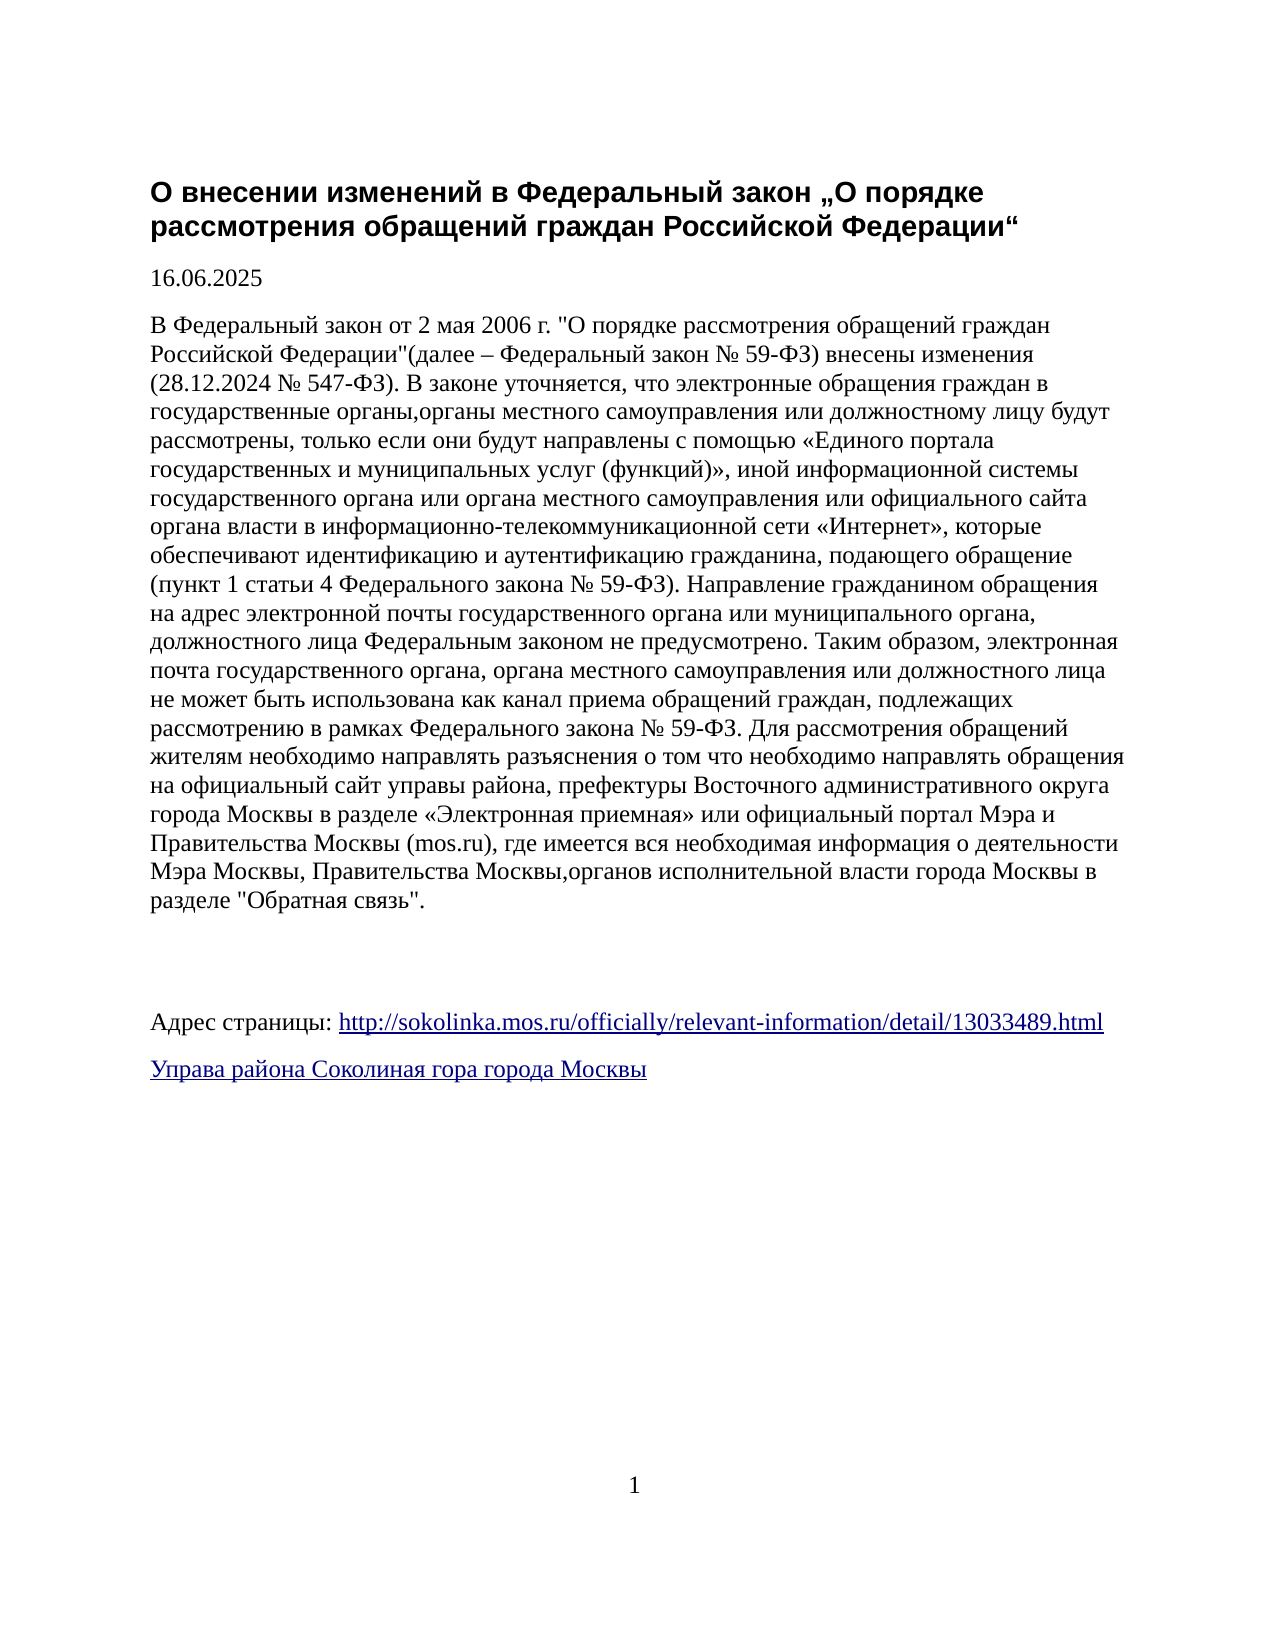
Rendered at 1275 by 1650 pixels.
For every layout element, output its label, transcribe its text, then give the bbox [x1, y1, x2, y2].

subtitle О внесении изменений в Федеральный закон „О порядке рассмотрения обращений граждан Российской Федерации“ [150, 175, 1125, 242]
text 16.06.2025 [150, 263, 1125, 292]
text Управа района Соколиная гора города Москвы [150, 1054, 1125, 1083]
text Адрес страницы: http://sokolinka.mos.ru/officially/relevant-information/detail/13033489.html [150, 1007, 1125, 1036]
text В Федеральный закон от 2 мая 2006 г. "О порядке рассмотрения обращений граждан Российской Федерации"(далее – Федеральный закон № 59-ФЗ) внесены изменения (28.12.2024 № 547-ФЗ). В законе уточняется, что электронные обращения граждан в государственные органы,органы местного самоуправления или должностному лицу будут рассмотрены, только если они будут направлены с помощью «Единого портала государственных и муниципальных услуг (функций)», иной информационной системы государственного органа или органа местного самоуправления или официального сайта органа власти в информационно-телекоммуникационной сети «Интернет», которые обеспечивают идентификацию и аутентификацию гражданина, подающего обращение (пункт 1 статьи 4 Федерального закона № 59-ФЗ). Направление гражданином обращения на адрес электронной почты государственного органа или муниципального органа, должностного лица Федеральным законом не предусмотрено. Таким образом, электронная почта государственного органа, органа местного самоуправления или должностного лица не может быть использована как канал приема обращений граждан, подлежащих рассмотрению в рамках Федерального закона № 59-ФЗ. Для рассмотрения обращений жителям необходимо направлять разъяснения о том что необходимо направлять обращения на официальный сайт управы района, префектуры Восточного административного округа города Москвы в разделе «Электронная приемная» или официальный портал Мэра и Правительства Москвы (mos.ru), где имеется вся необходимая информация о деятельности Мэра Москвы, Правительства Москвы,органов исполнительной власти города Москвы в разделе "Обратная связь". [150, 310, 1125, 914]
